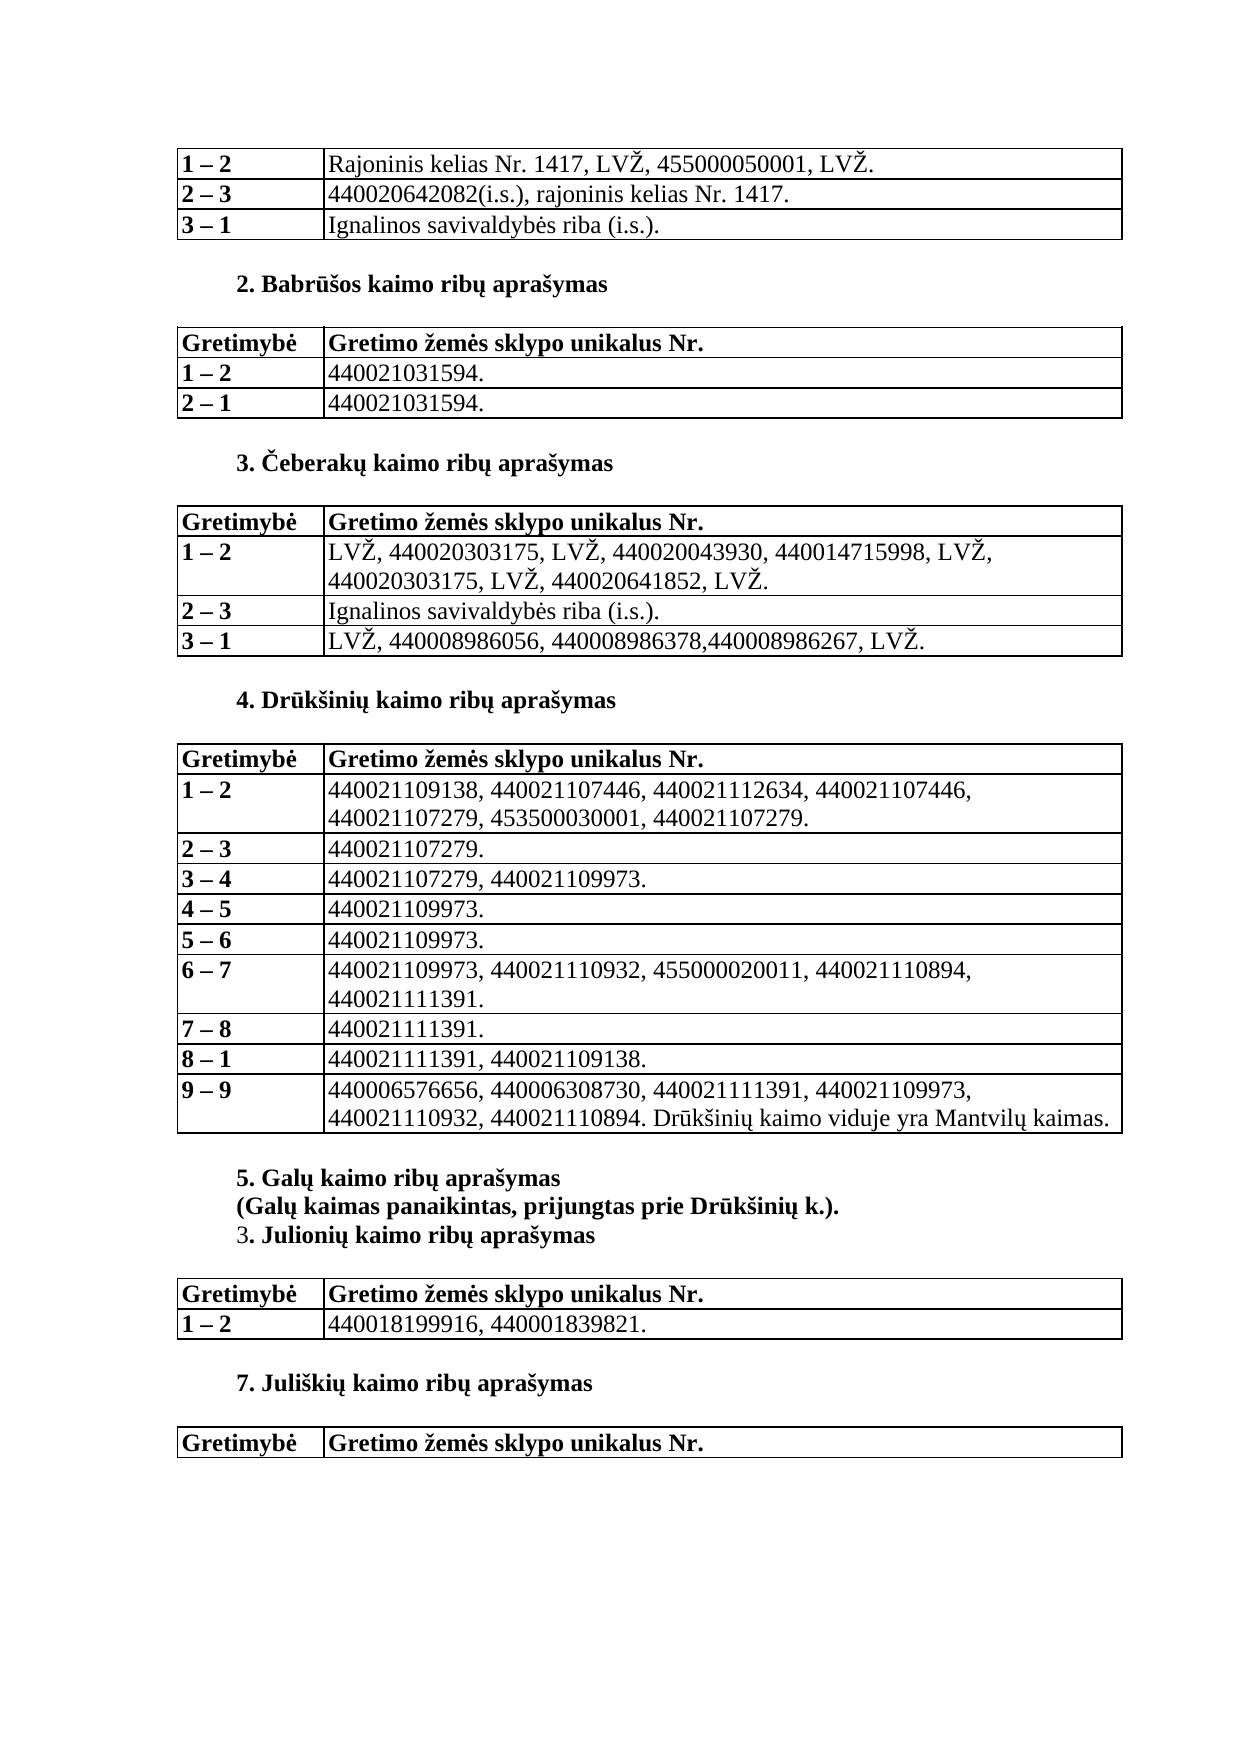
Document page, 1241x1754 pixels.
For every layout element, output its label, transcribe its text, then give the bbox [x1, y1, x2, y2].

table_cell 440021107279. [325, 834, 1121, 863]
table_cell Rajoninis kelias Nr. 1417, LVŽ, 455000050001, LVŽ. [325, 149, 1121, 178]
table_cell 6 – 7 [178, 955, 323, 1013]
table_cell 440021107279, 440021109973. [325, 864, 1121, 893]
table_cell 1 – 2 [178, 358, 323, 387]
table_cell 440021111391, 440021109138. [325, 1045, 1121, 1073]
table_cell 440021031594. [325, 389, 1121, 417]
table_header Gretimo žemės sklypo unikalus Nr. [325, 1428, 1121, 1456]
table_cell 1 – 2 [178, 775, 323, 832]
table_cell 440021109138, 440021107446, 440021112634, 440021107446, 440021107279, 453500030001, 440021107279. [325, 775, 1121, 832]
table_header Gretimo žemės sklypo unikalus Nr. [325, 328, 1121, 357]
table_cell 3 – 1 [178, 210, 323, 238]
table_cell Ignalinos savivaldybės riba (i.s.). [325, 210, 1121, 238]
table_cell 2 – 3 [178, 834, 323, 863]
table_cell 440021109973. [325, 925, 1121, 953]
table_header Gretimo žemės sklypo unikalus Nr. [325, 507, 1121, 535]
table_cell 440020642082(i.s.), rajoninis kelias Nr. 1417. [325, 180, 1121, 208]
table_header Gretimybė [178, 328, 323, 357]
table_cell 440006576656, 440006308730, 440021111391, 440021109973, 440021110932, 440021110894. Drūkšinių kaimo viduje yra Mantvilų kaimas. [325, 1075, 1121, 1132]
table_header Gretimo žemės sklypo unikalus Nr. [325, 745, 1121, 773]
table_header Gretimo žemės sklypo unikalus Nr. [325, 1279, 1121, 1308]
table_cell 5 – 6 [178, 925, 323, 953]
table_cell 1 – 2 [178, 149, 323, 178]
table_cell 3 – 4 [178, 864, 323, 893]
table_cell LVŽ, 440020303175, LVŽ, 440020043930, 440014715998, LVŽ, 440020303175, LVŽ, 440020641852, LVŽ. [325, 537, 1121, 594]
table_cell 7 – 8 [178, 1014, 323, 1043]
table_cell 440021031594. [325, 358, 1121, 387]
table_cell 440021109973, 440021110932, 455000020011, 440021110894, 440021111391. [325, 955, 1121, 1013]
table_header Gretimybė [178, 745, 323, 773]
table_header Gretimybė [178, 1279, 323, 1308]
table_cell 2 – 3 [178, 596, 323, 625]
text 4. Drūkšinių kaimo ribų aprašymas [177, 685, 1122, 714]
table_cell 440021109973. [325, 895, 1121, 923]
table_cell 3 – 1 [178, 626, 323, 655]
text 7. Juliškių kaimo ribų aprašymas [177, 1368, 1122, 1397]
table_header Gretimybė [178, 1428, 323, 1456]
table_cell 8 – 1 [178, 1045, 323, 1073]
table_cell 4 – 5 [178, 895, 323, 923]
table_cell 2 – 3 [178, 180, 323, 208]
text 5. Galų kaimo ribų aprašymas [177, 1163, 1122, 1191]
table_cell 1 – 2 [178, 1310, 323, 1338]
text 3. Čeberakų kaimo ribų aprašymas [177, 448, 1122, 476]
table_cell 1 – 2 [178, 537, 323, 594]
table_cell Ignalinos savivaldybės riba (i.s.). [325, 596, 1121, 625]
text 6. Julionių kaimo ribų aprašymas [177, 1220, 1122, 1249]
text 2. Babrūšos kaimo ribų aprašymas [177, 269, 1122, 298]
table_cell 440021111391. [325, 1014, 1121, 1043]
table_cell 9 – 9 [178, 1075, 323, 1132]
table_cell 2 – 1 [178, 389, 323, 417]
text (Galų kaimas panaikintas, prijungtas prie Drūkšinių k.). [177, 1191, 1122, 1220]
table_cell 440018199916, 440001839821. [325, 1310, 1121, 1338]
table_header Gretimybė [178, 507, 323, 535]
table_cell LVŽ, 440008986056, 440008986378,440008986267, LVŽ. [325, 626, 1121, 655]
